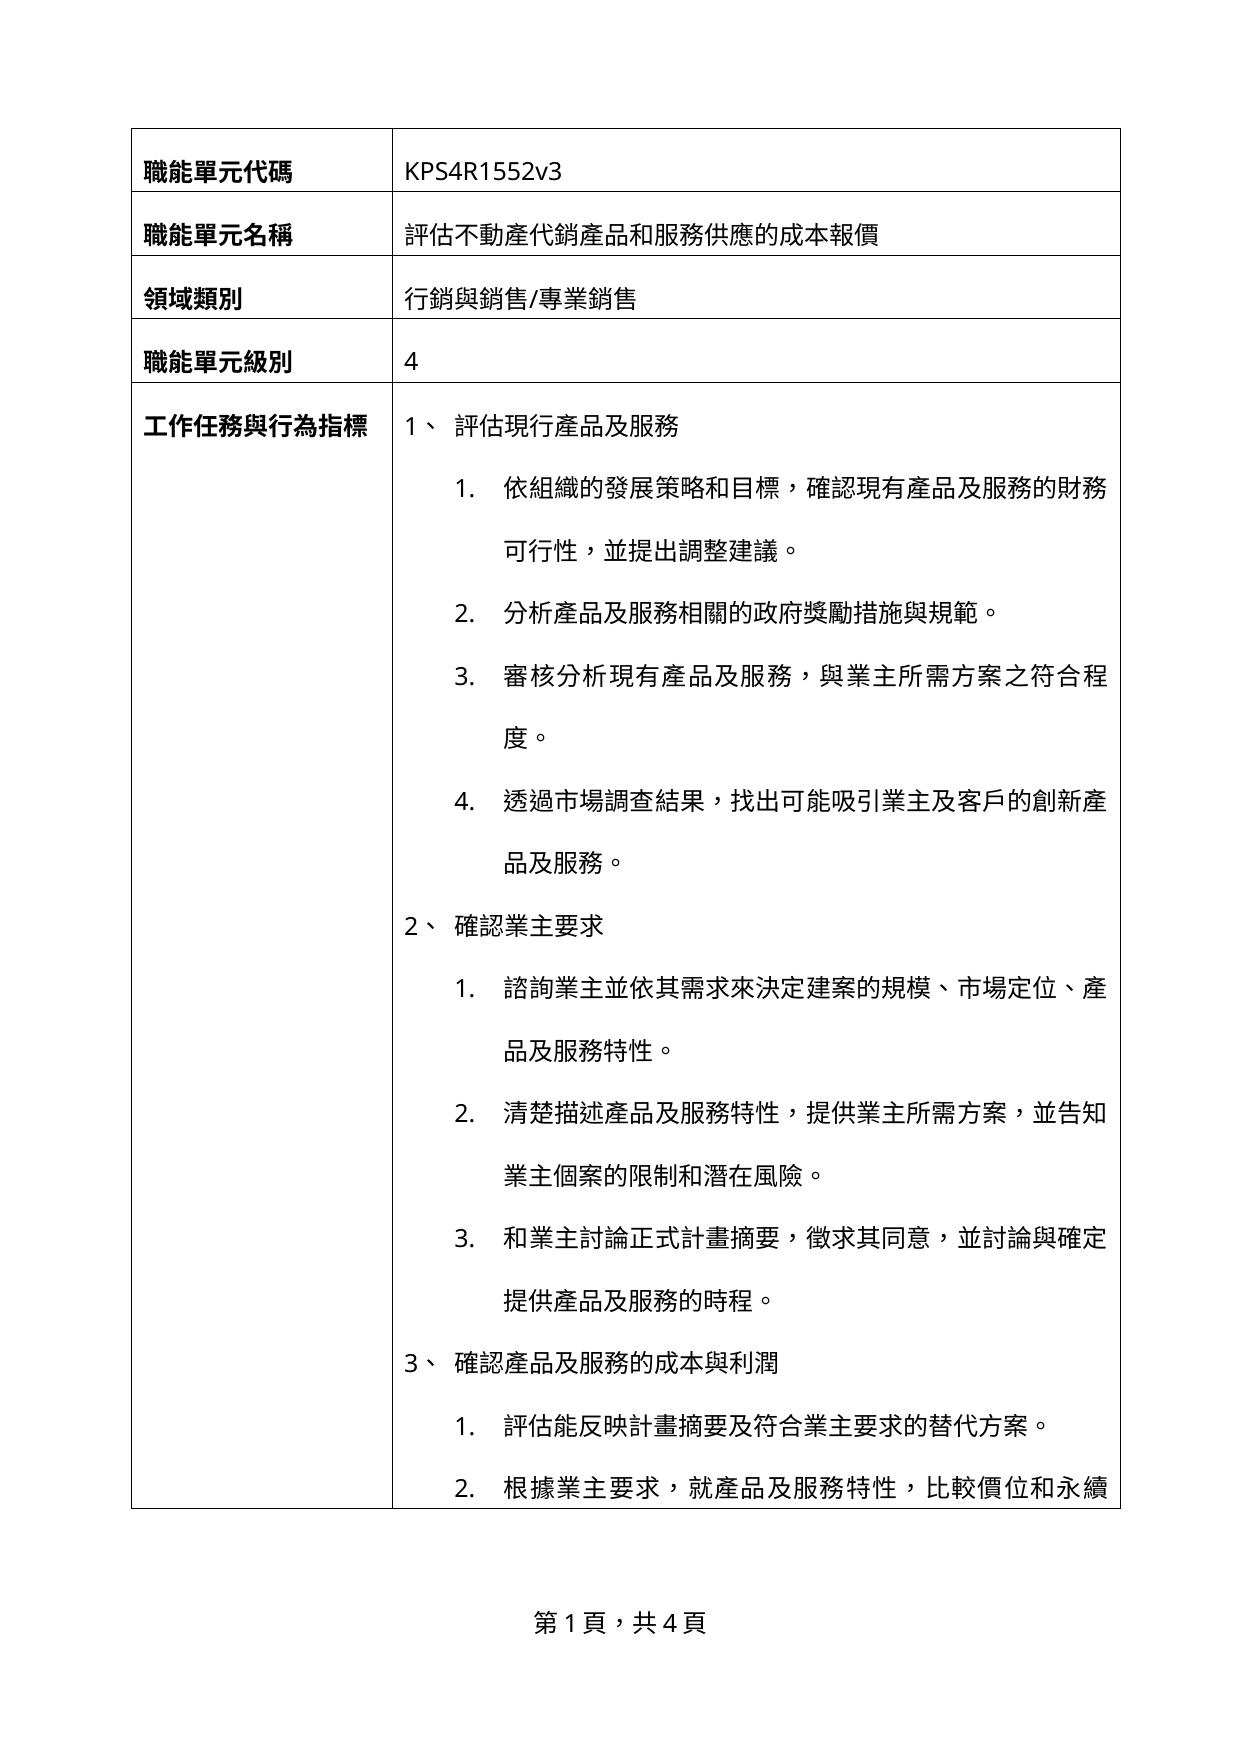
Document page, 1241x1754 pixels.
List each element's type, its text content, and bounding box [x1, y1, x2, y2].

table_header 職能單元代碼 [132, 129, 392, 191]
table_cell 工作任務與行為指標 [132, 383, 392, 1508]
table_cell 評估不動產代銷產品和服務供應的成本報價 [393, 192, 1120, 254]
table_cell 職能單元名稱 [132, 192, 392, 254]
table_cell 行銷與銷售/專業銷售 [393, 256, 1120, 318]
table_cell 職能單元級別 [132, 319, 392, 382]
table_cell 領域類別 [132, 256, 392, 318]
table_cell 評估現行產品及服務 依組織的發展策略和目標，確認現有產品及服務的財務可行性，並提出調整建議。 分析產品及服務相關的政府獎勵措施與規範。 審核分析現有產品及服務，與業主所需方案之符合程度。 透過市場調查結果，找出可能吸引業主及客戶的創新產品及服務。 確認業主要求 諮詢業主並依其需求來決定建案的規模、市場定位、產品及服務特性。 清楚描述產品及服務特性，提供業主所需方案，並告知業主個案的限制和潛在風險。 和業主討論正式計畫摘要，徵求其同意，並討論與確定提供產品及服務的時程。 確認產品及服務的成本與利潤 評估能反映計畫摘要及符合業主要求的替代方案。 根據業主要求，就產品及服務特性，比較價位和永續性。 根據組織要求，辨認產品及服務的成本資訊，計算及確認總成本、稅費和獲利率。 確認報價 根據組織及法規要求，準備精確的產品及服務的成本、條件和限制的文件紀錄。 根據組織要求，提供業主標準格式的報價單，必要時，提供次要報價選擇。 根據組織要求，與業主協商報價，並記錄業主的其他要求。 根據組織要求，確切記錄報價明細，並保存相關檔案。 [393, 383, 1120, 1508]
table_cell 4 [393, 319, 1120, 382]
table_header KPS4R1552v3 [393, 129, 1120, 191]
